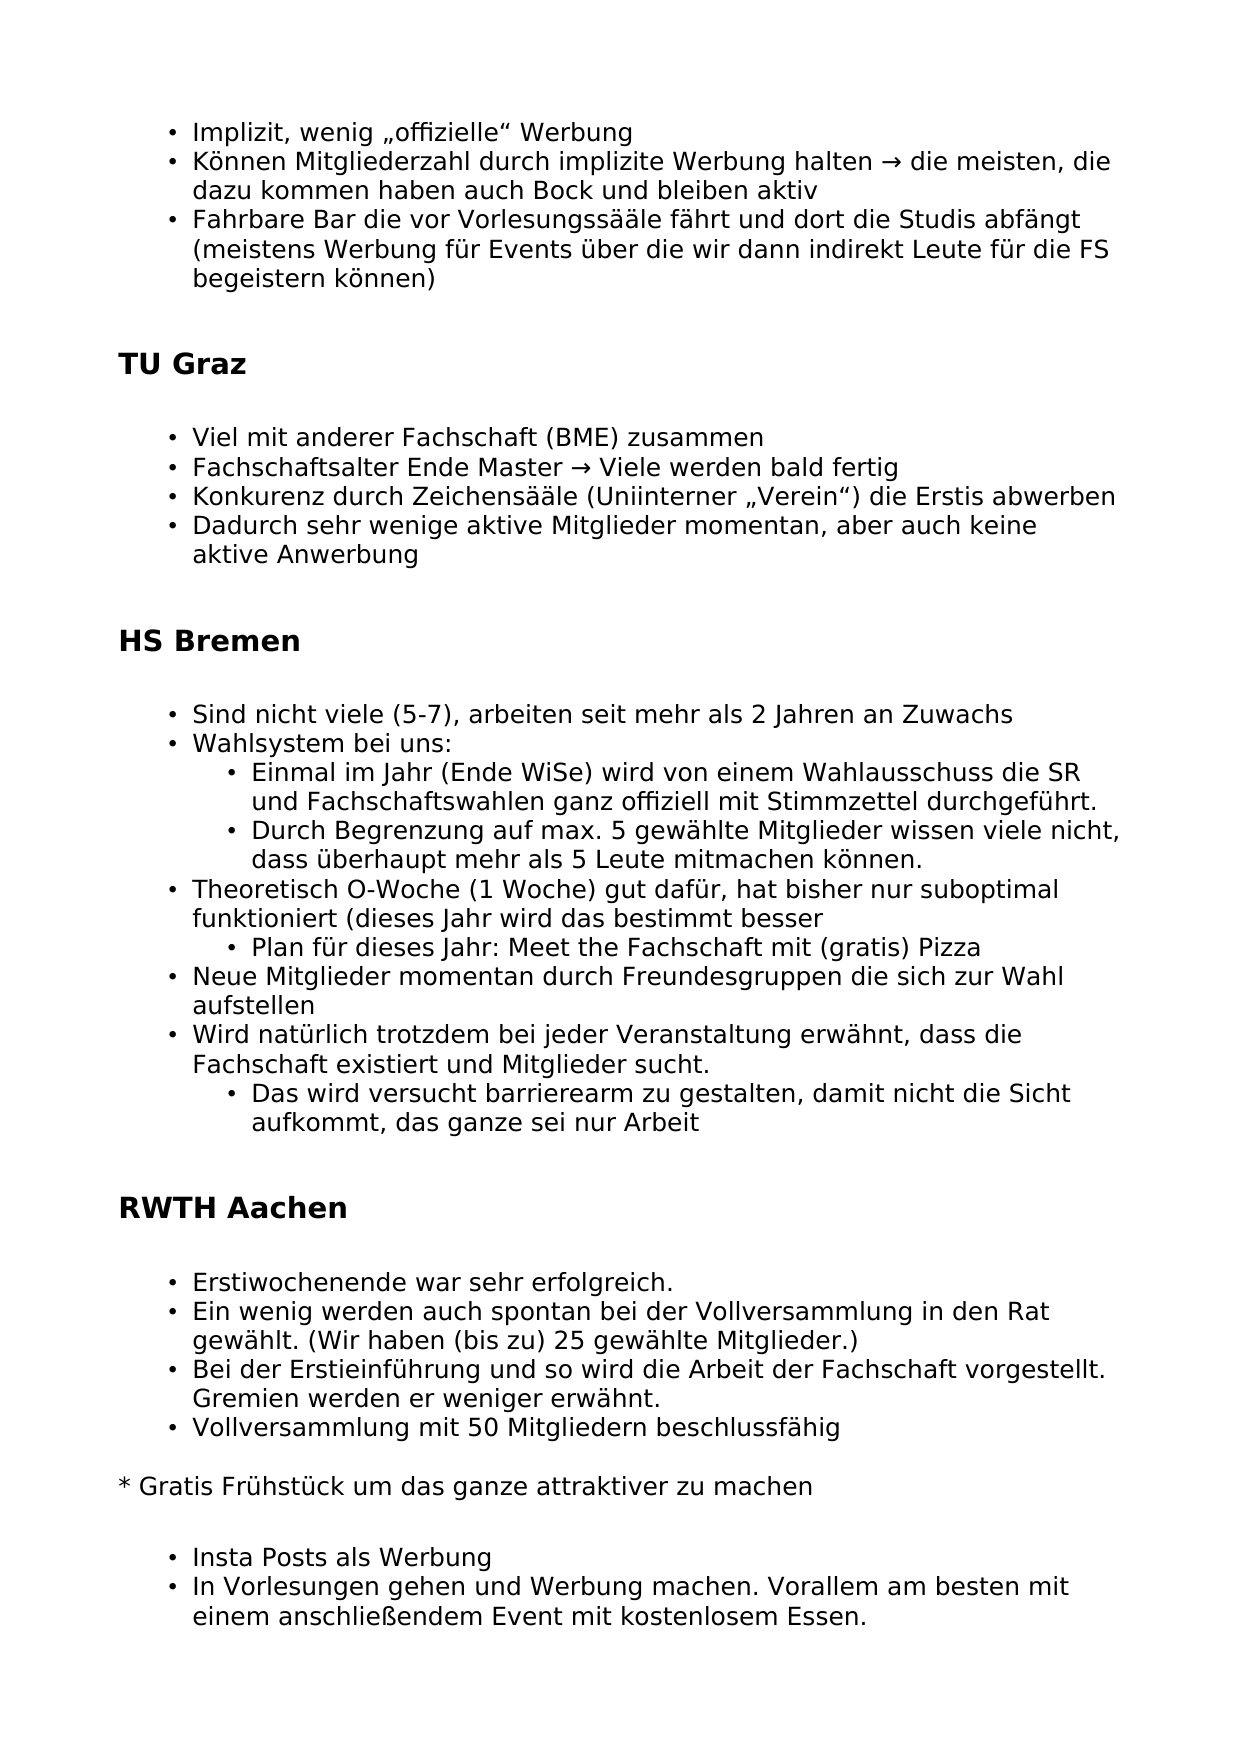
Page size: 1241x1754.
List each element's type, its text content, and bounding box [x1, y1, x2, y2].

subtitle RWTH Aachen [118, 1192, 1122, 1226]
subtitle TU Graz [118, 348, 1122, 382]
subtitle HS Bremen [118, 624, 1122, 658]
list Plan für dieses Jahr: Meet the Fachschaft mit (gratis) Pizza [236, 933, 1122, 962]
list Bei der Erstieinführung und so wird die Arbeit der Fachschaft vorgestellt. Gremien werden er weniger erwähnt. [177, 1355, 1122, 1413]
list Durch Begrenzung auf max. 5 gewählte Mitglieder wissen viele nicht, dass überhaupt mehr als 5 Leute mitmachen können. [236, 816, 1122, 875]
text * Gratis Frühstück um das ganze attraktiver zu machen [118, 1472, 1122, 1501]
list Fahrbare Bar die vor Vorlesungssääle fährt und dort die Studis abfängt (meistens Werbung für Events über die wir dann indirekt Leute für die FS begeistern können) [177, 206, 1122, 293]
list Können Mitgliederzahl durch implizite Werbung halten → die meisten, die dazu kommen haben auch Bock und bleiben aktiv [177, 147, 1122, 206]
list Vollversammlung mit 50 Mitgliedern beschlussfähig [177, 1413, 1122, 1443]
list In Vorlesungen gehen und Werbung machen. Vorallem am besten mit einem anschließendem Event mit kostenlosem Essen. [177, 1572, 1122, 1631]
list Wahlsystem bei uns: [177, 729, 1122, 758]
list Sind nicht viele (5-7), arbeiten seit mehr als 2 Jahren an Zuwachs [177, 700, 1122, 729]
list Das wird versucht barrierearm zu gestalten, damit nicht die Sicht aufkommt, das ganze sei nur Arbeit [236, 1079, 1122, 1137]
list Theoretisch O-Woche (1 Woche) gut dafür, hat bisher nur suboptimal funktioniert (dieses Jahr wird das bestimmt besser [177, 875, 1122, 933]
list Ein wenig werden auch spontan bei der Vollversammlung in den Rat gewählt. (Wir haben (bis zu) 25 gewählte Mitglieder.) [177, 1297, 1122, 1355]
list Viel mit anderer Fachschaft (BME) zusammen [177, 423, 1122, 453]
list Fachschaftsalter Ende Master → Viele werden bald fertig [177, 453, 1122, 482]
list Einmal im Jahr (Ende WiSe) wird von einem Wahlausschuss die SR und Fachschaftswahlen ganz offiziell mit Stimmzettel durchgeführt. [236, 758, 1122, 816]
list Dadurch sehr wenige aktive Mitglieder momentan, aber auch keine aktive Anwerbung [177, 511, 1122, 569]
list Insta Posts als Werbung [177, 1543, 1122, 1572]
list Wird natürlich trotzdem bei jeder Veranstaltung erwähnt, dass die Fachschaft existiert und Mitglieder sucht. [177, 1021, 1122, 1079]
list Erstiwochenende war sehr erfolgreich. [177, 1268, 1122, 1297]
list Konkurenz durch Zeichensääle (Uniinterner „Verein“) die Erstis abwerben [177, 482, 1122, 511]
list Implizit, wenig „offizielle“ Werbung [177, 118, 1122, 147]
list Neue Mitglieder momentan durch Freundesgruppen die sich zur Wahl aufstellen [177, 962, 1122, 1021]
